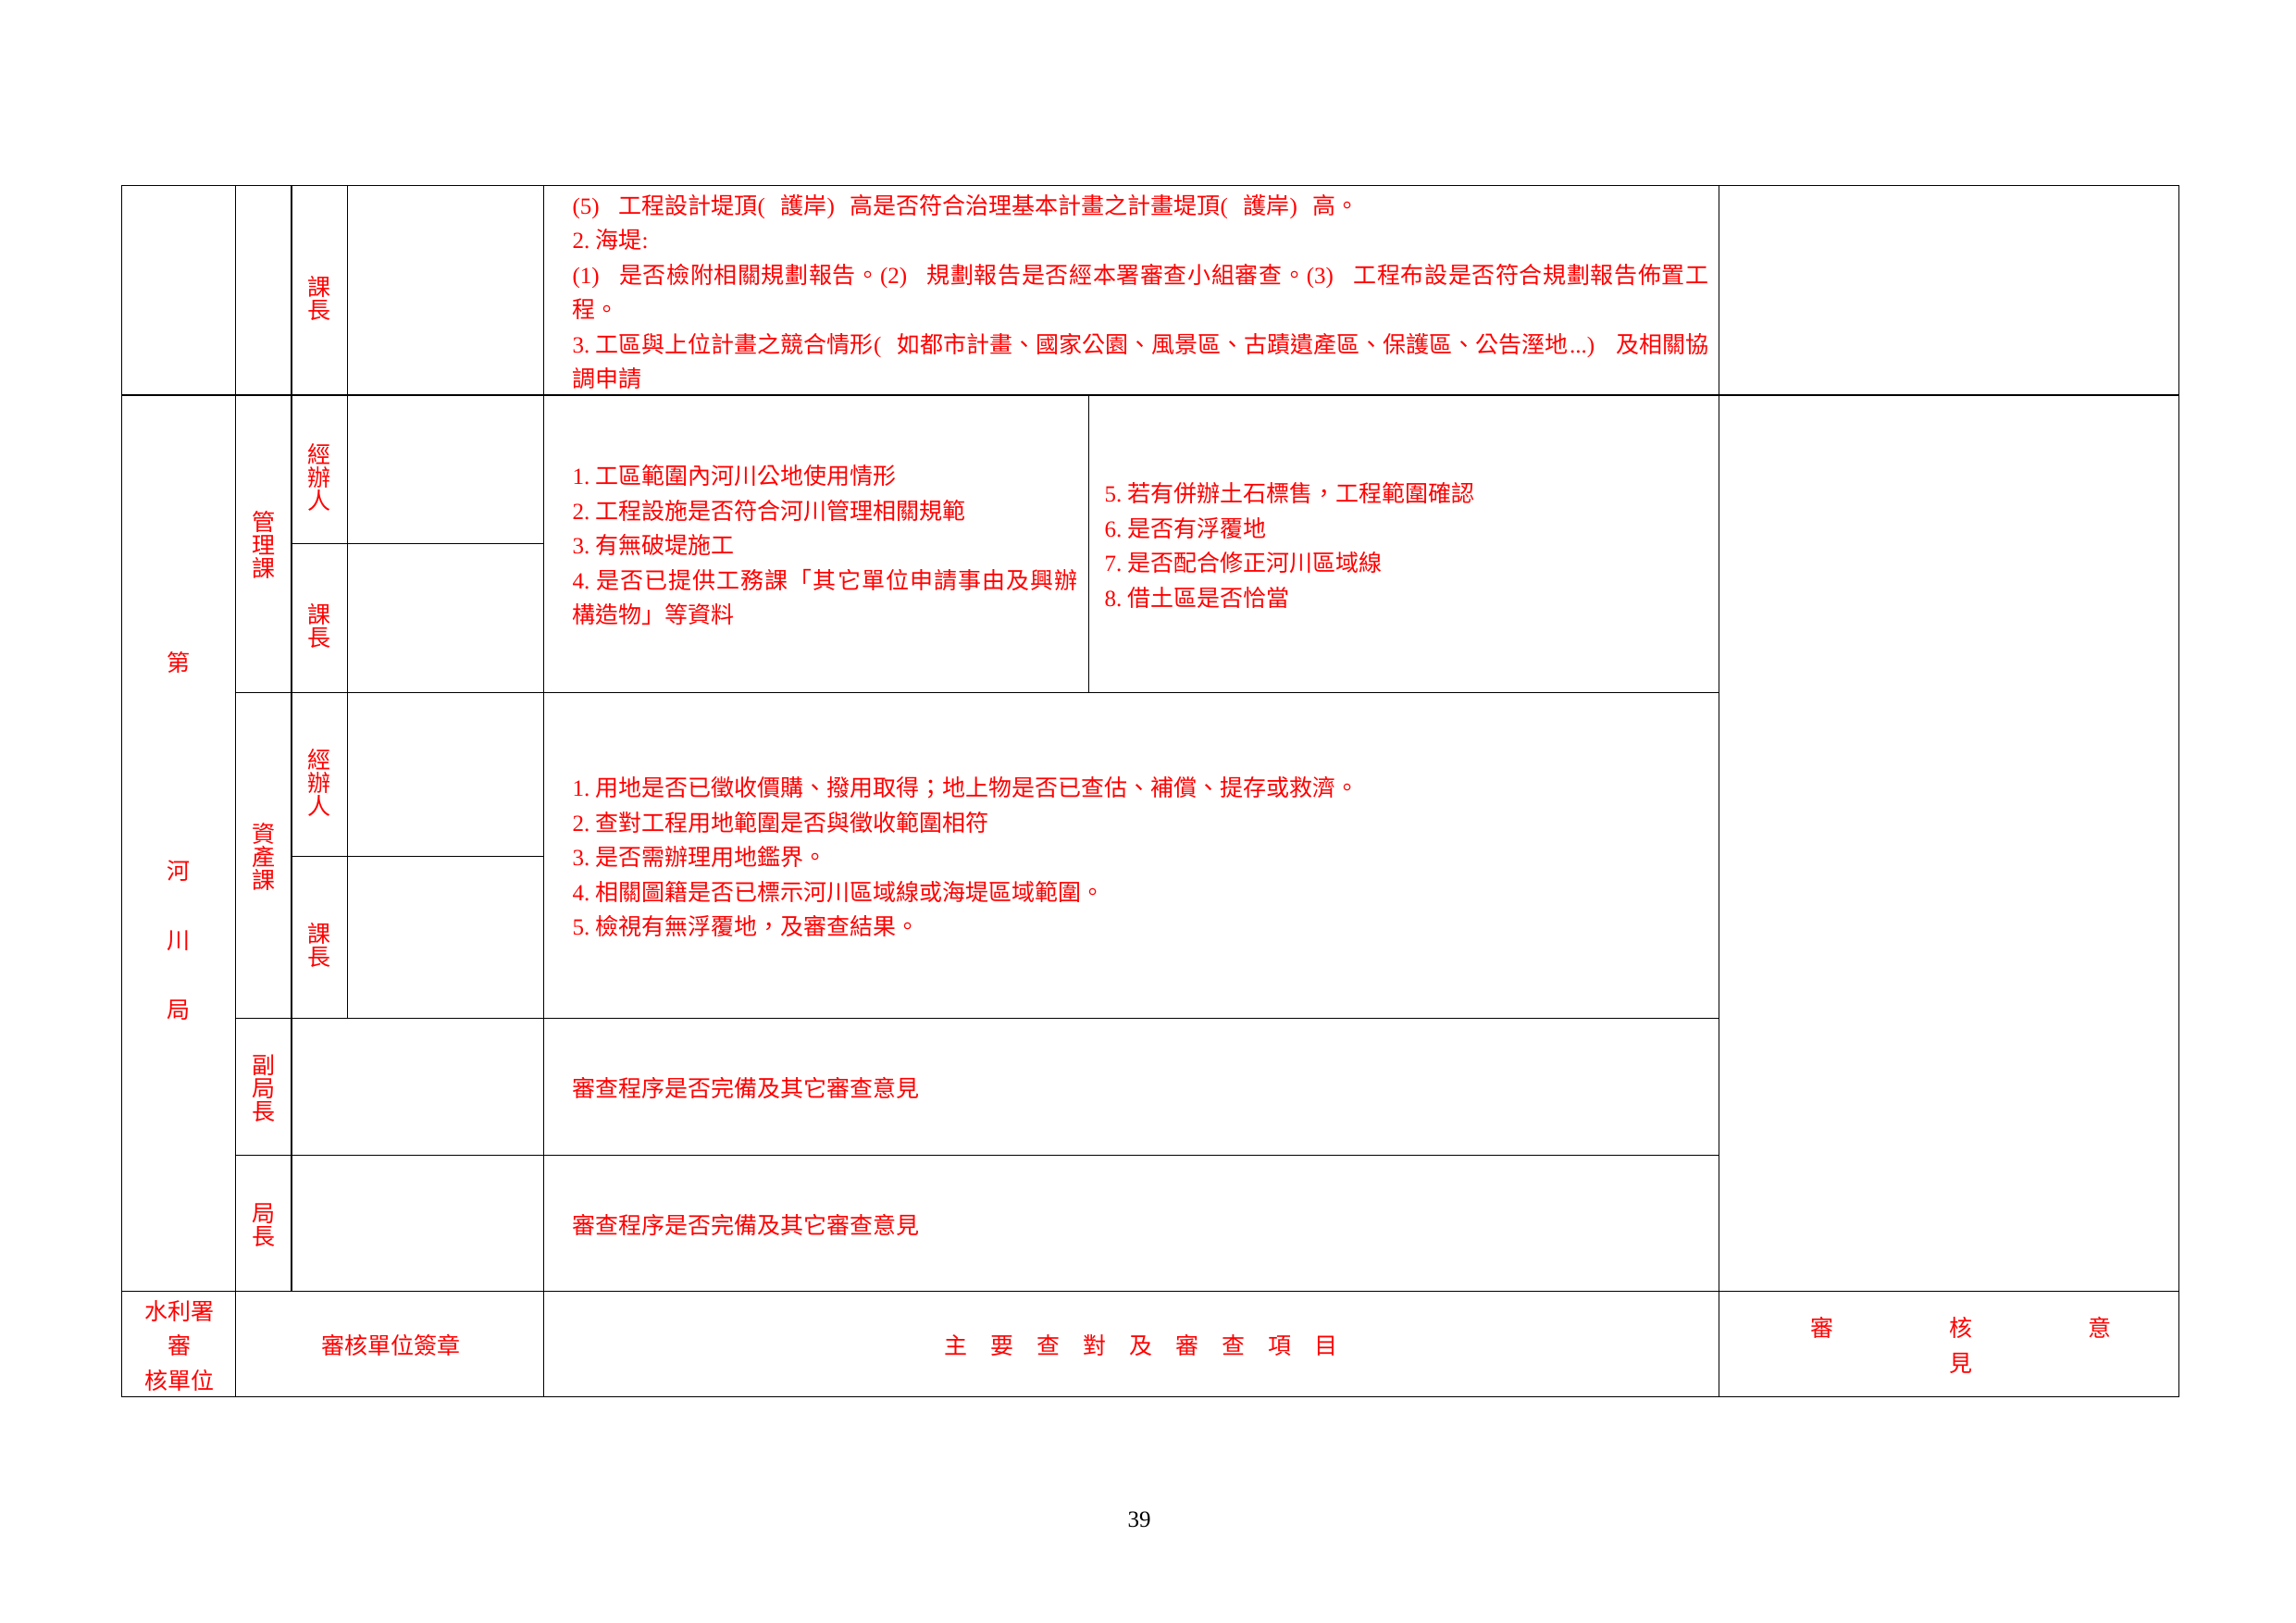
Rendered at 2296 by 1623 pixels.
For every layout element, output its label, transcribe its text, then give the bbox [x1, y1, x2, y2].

table_cell 資產課 [236, 693, 291, 1018]
table_cell (5)工程設計堤頂(護岸)高是否符合治理基本計畫之計畫堤頂(護岸)高。 2.海堤: (1)是否檢附相關規劃報告。(2)規劃報告是否經本署審查小組審查。(3)工程布設是否符合規劃報告佈置工程。 3.工區與上位計畫之競合情形(如都市計畫、國家公園、風景區、古蹟遺產區、保護區、公告溼地...)及相關協調申請 [544, 186, 1719, 394]
table_cell 審核單位簽章 [236, 1292, 543, 1396]
table_cell 管理課 [236, 396, 291, 692]
table_cell 主 要 查 對 及 審 查 項 目 [544, 1292, 1719, 1396]
table_cell 課長 [292, 186, 347, 394]
table_cell 經辦人 [292, 693, 347, 856]
table_cell [292, 1156, 543, 1291]
table_cell [348, 186, 543, 394]
table_cell 局長 [236, 1156, 291, 1291]
table_cell 1.工區範圍內河川公地使用情形 2.工程設施是否符合河川管理相關規範 3.有無破堤施工 4.是否已提供工務課「其它單位申請事由及興辦構造物」等資料 [544, 396, 1088, 692]
table_cell 第 河 川 局 [122, 396, 235, 1291]
table_cell [122, 186, 235, 394]
table_cell 副局長 [236, 1019, 291, 1155]
table_cell 經辦人 [292, 396, 347, 543]
table_cell [1719, 396, 2178, 1291]
table_cell [348, 693, 543, 856]
table_cell [236, 186, 291, 394]
table_cell 審查程序是否完備及其它審查意見 [544, 1019, 1719, 1155]
table_cell [348, 396, 543, 543]
table_cell 審查程序是否完備及其它審查意見 [544, 1156, 1719, 1291]
table_cell 水利署審 核單位 [122, 1292, 235, 1396]
table_cell [348, 544, 543, 692]
table_cell 審 核 意 見 [1719, 1292, 2178, 1396]
table_cell [348, 857, 543, 1018]
table_cell 1.用地是否已徵收價購、撥用取得；地上物是否已查估、補償、提存或救濟。 2.查對工程用地範圍是否與徵收範圍相符 3.是否需辦理用地鑑界。 4.相關圖籍是否已標示河川區域線或海堤區域範圍。 5.檢視有無浮覆地，及審查結果。 [544, 693, 1719, 1018]
table_cell 5.若有併辦土石標售，工程範圍確認 6.是否有浮覆地 7.是否配合修正河川區域線 8.借土區是否恰當 [1089, 396, 1719, 692]
table_cell [1719, 186, 2178, 394]
table_cell 課長 [292, 544, 347, 692]
table_cell [292, 1019, 543, 1155]
table_cell 課長 [292, 857, 347, 1018]
